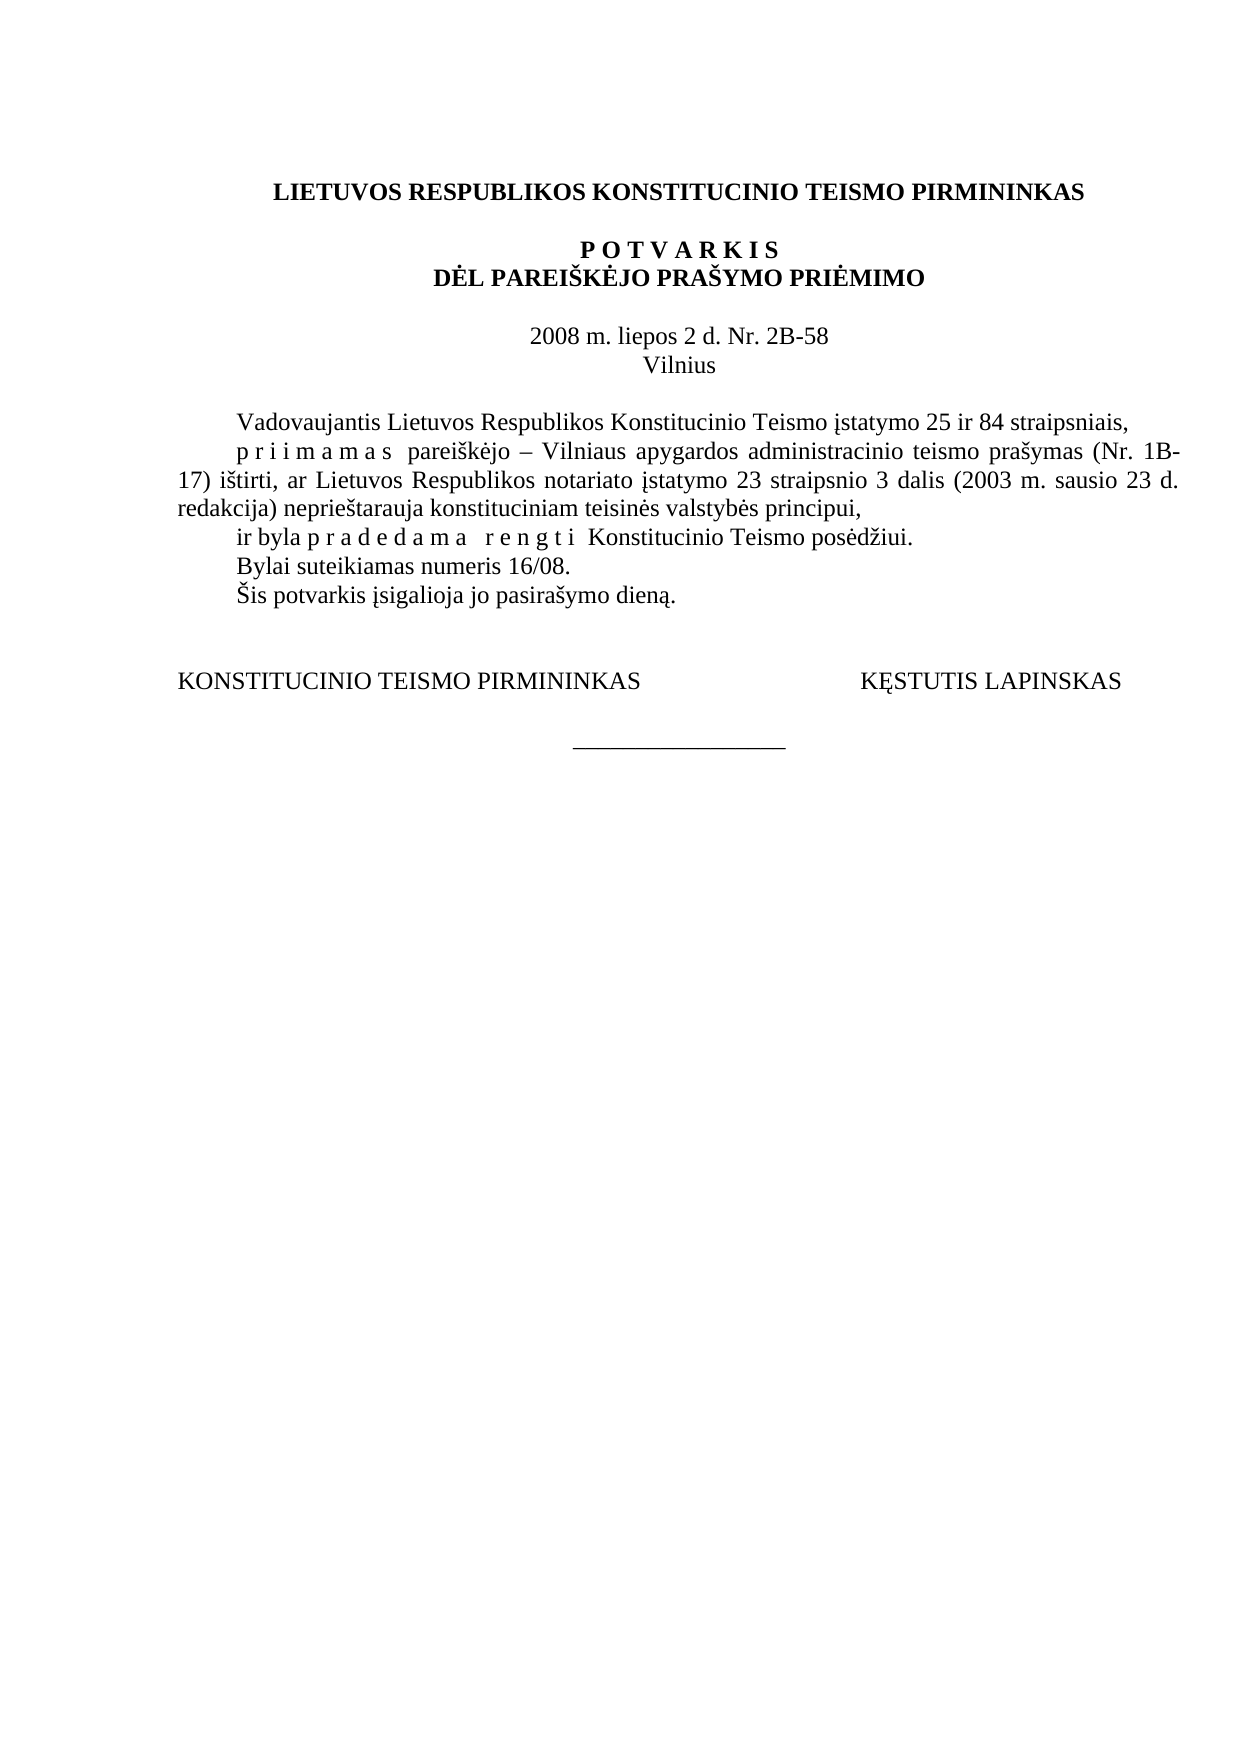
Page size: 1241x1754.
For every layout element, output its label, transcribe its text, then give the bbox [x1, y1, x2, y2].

text LIETUVOS RESPUBLIKOS KONSTITUCINIO TEISMO PIRMININKAS [177, 177, 1181, 206]
text P O T V A R K I S [177, 235, 1181, 263]
text KONSTITUCINIO TEISMO PIRMININKAS KĘSTUTIS LAPINSKAS [177, 666, 1181, 695]
text priimamas pareiškėjo – Vilniaus apygardos administracinio teismo prašymas (Nr. 1B-17) ištirti, ar Lietuvos Respublikos notariato įstatymo 23 straipsnio 3 dalis (2003 m. sausio 23 d. redakcija) neprieštarauja konstituciniam teisinės valstybės principui, [177, 436, 1181, 522]
text _________________ [177, 723, 1181, 752]
text Vadovaujantis Lietuvos Respublikos Konstitucinio Teismo įstatymo 25 ir 84 straipsniais, [177, 407, 1181, 436]
text DĖL PAREIŠKĖJO PRAŠYMO PRIĖMIMO [177, 263, 1181, 292]
text ir byla pradedama rengti Konstitucinio Teismo posėdžiui. [177, 522, 1181, 551]
text Bylai suteikiamas numeris 16/08. [177, 551, 1181, 580]
text 2008 m. liepos 2 d. Nr. 2B-58 [177, 321, 1181, 350]
text Šis potvarkis įsigalioja jo pasirašymo dieną. [177, 580, 1181, 608]
text Vilnius [177, 350, 1181, 378]
